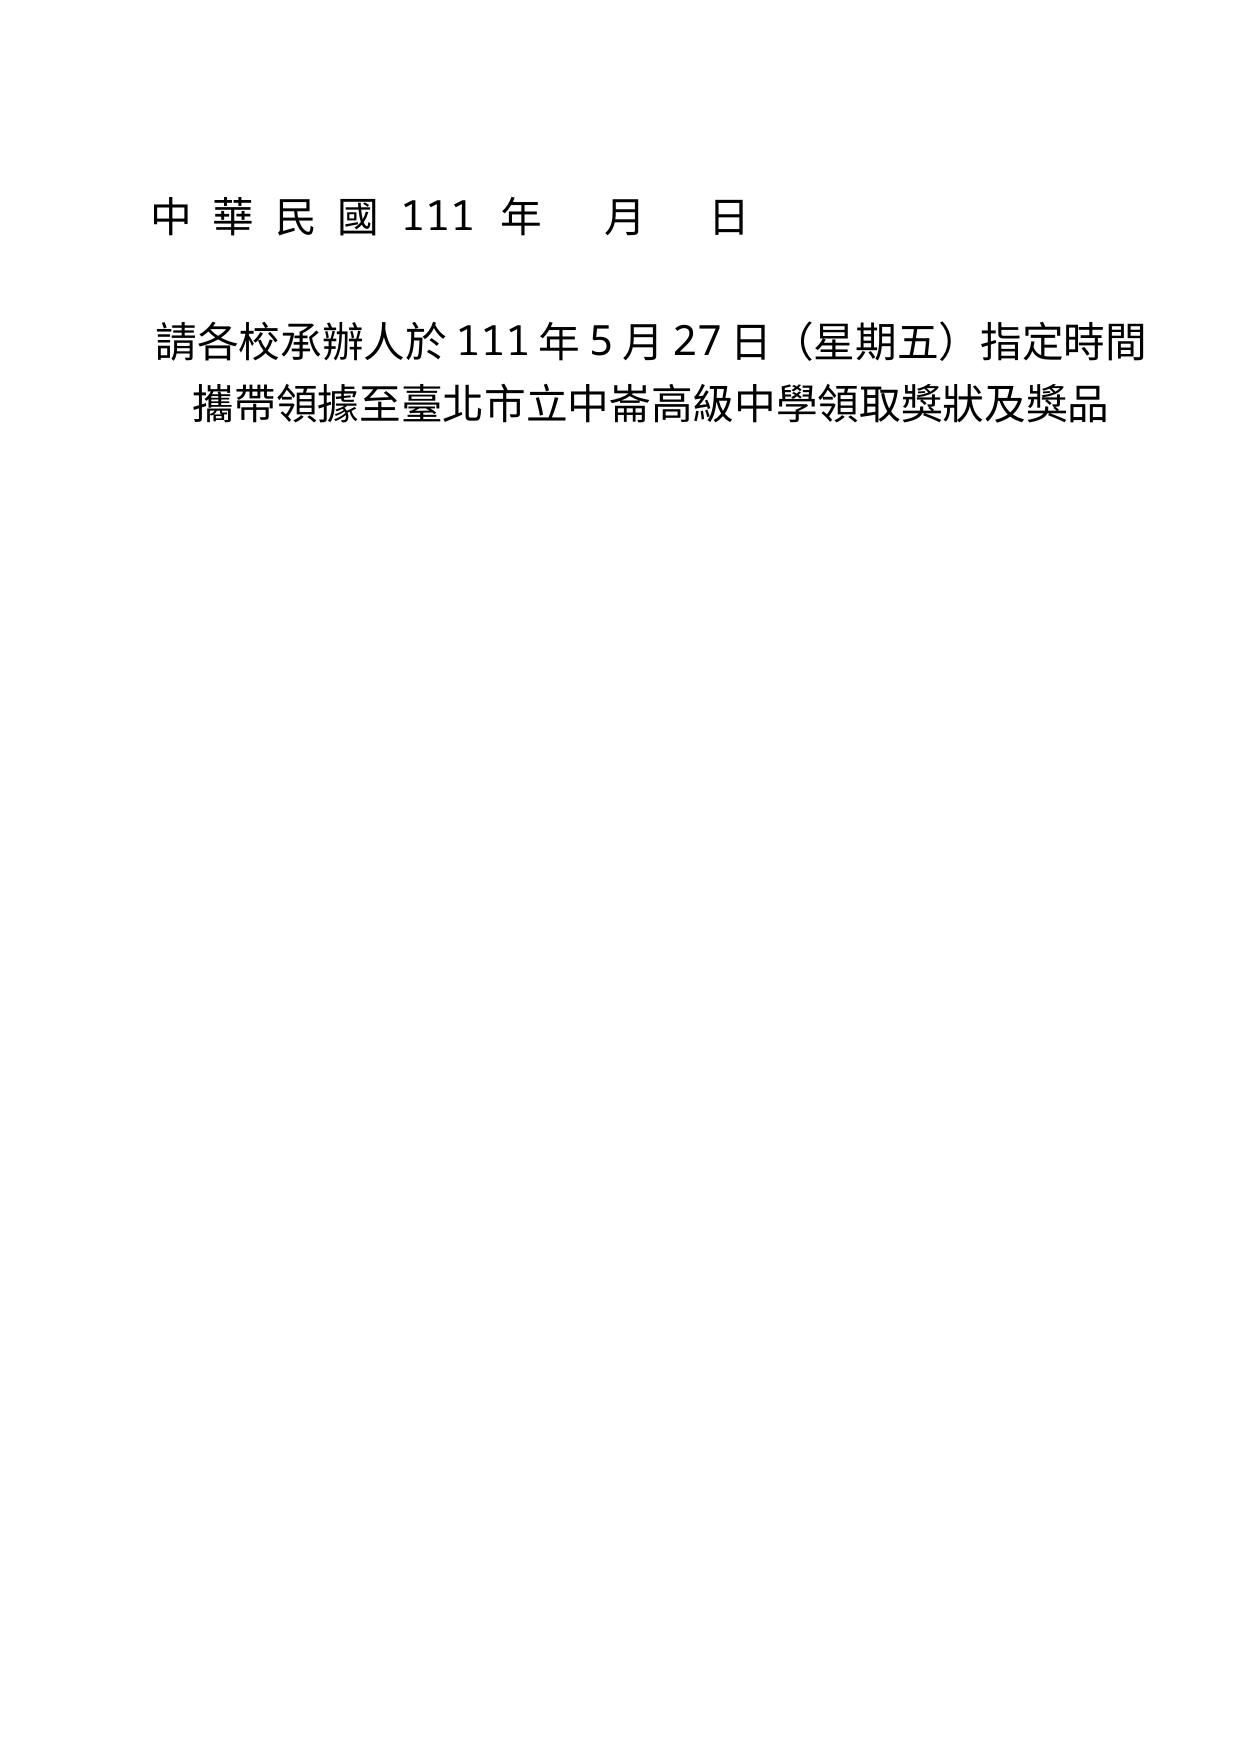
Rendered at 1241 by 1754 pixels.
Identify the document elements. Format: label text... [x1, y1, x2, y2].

text 中 華 民 國 111 年 月 日 [150, 172, 1152, 235]
text 請各校承辦人於111年5月27日（星期五）指定時間 [150, 297, 1152, 360]
text 攜帶領據至臺北市立中崙高級中學領取獎狀及獎品 [150, 360, 1152, 422]
